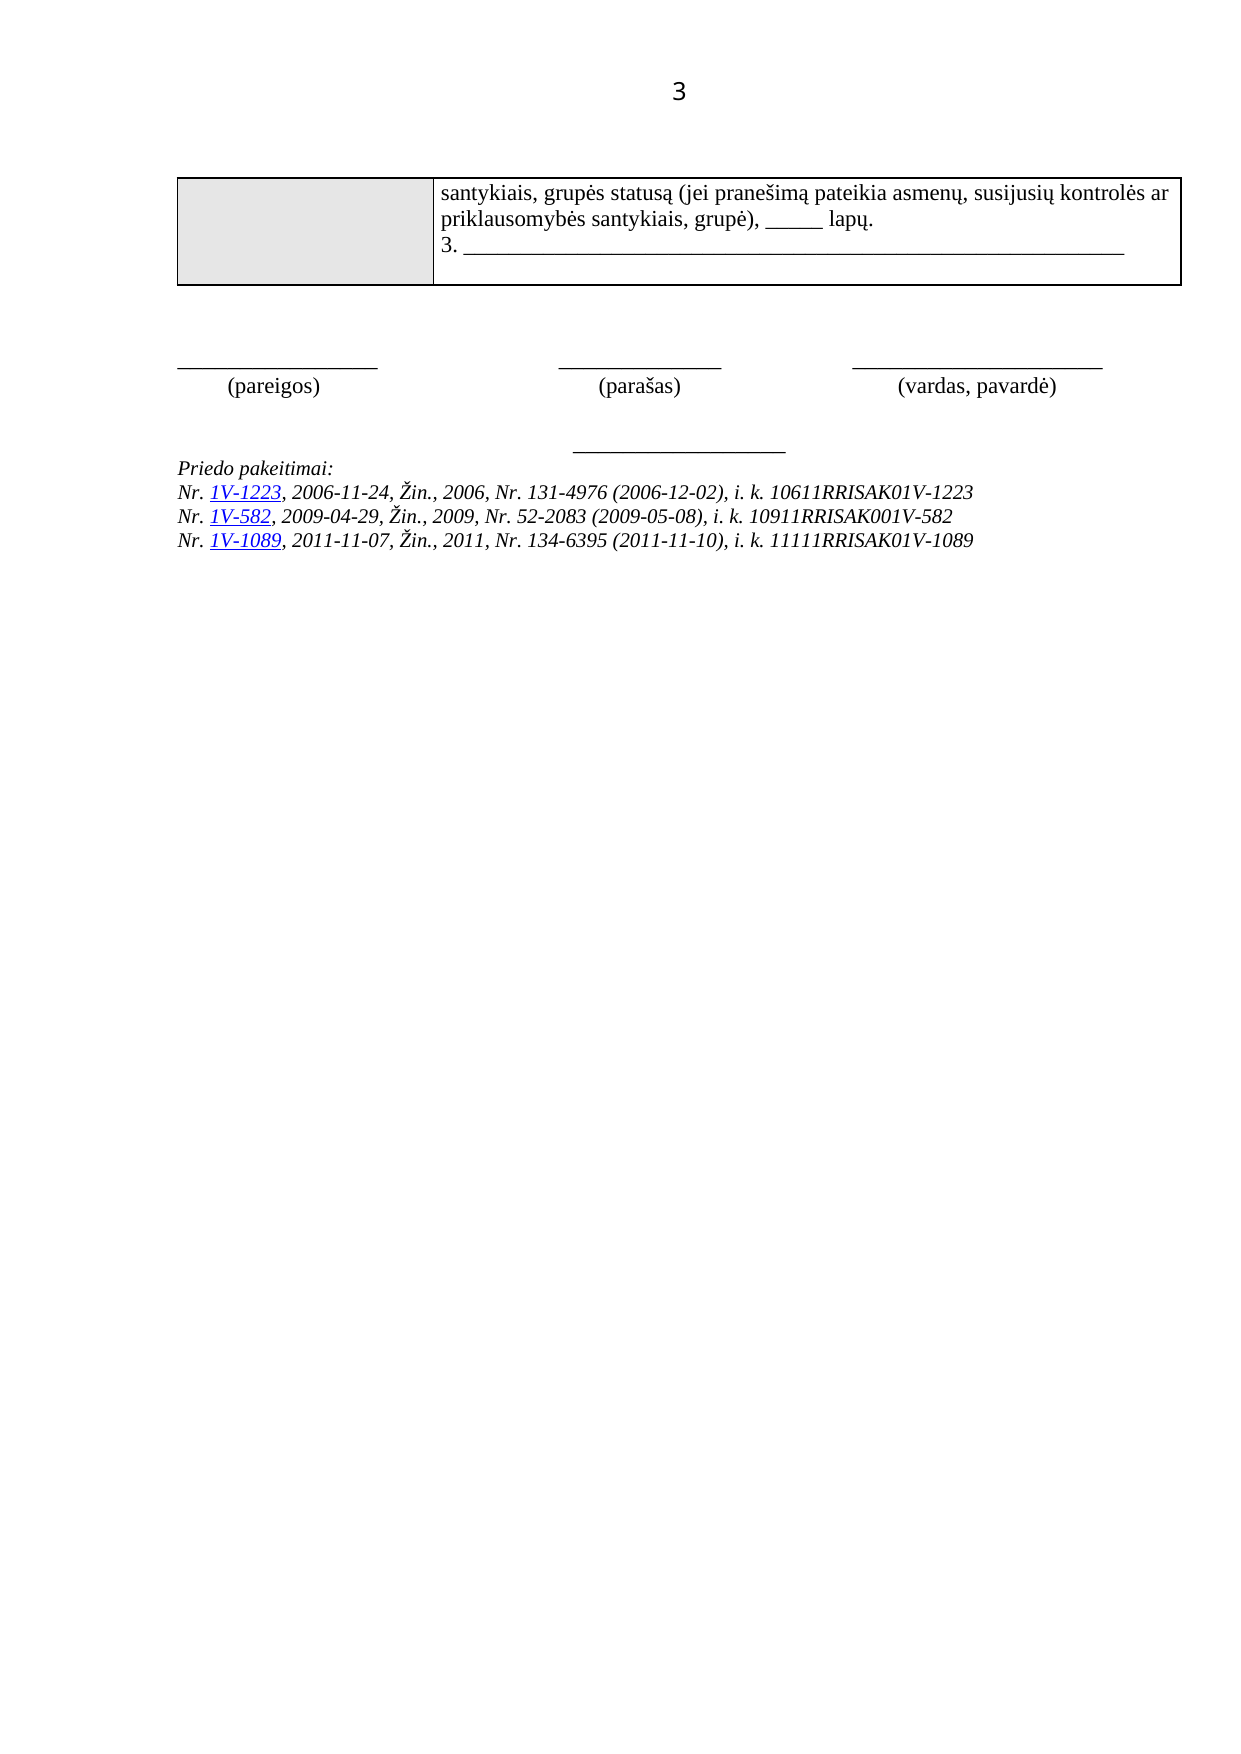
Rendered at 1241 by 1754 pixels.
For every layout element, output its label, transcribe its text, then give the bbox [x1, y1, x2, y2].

table_cell [178, 179, 433, 284]
text (pareigos) (parašas) (vardas, pavardė) [227, 372, 1181, 398]
text Priedo pakeitimai: [177, 456, 1181, 480]
text Nr. 1V-582, 2009-04-29, Žin., 2009, Nr. 52-2083 (2009-05-08), i. k. 10911RRISAK001V-582 [177, 504, 1181, 528]
table_cell 1. Dokumentas, patvirtinantis įgaliojimus pasirašyti pranešimą, _____ lapų. 2. Dokumentai, patvirtinantys asmenų, susijusių kontrolės ar priklausomybės santykiais, grupės statusą (jei pranešimą pateikia asmenų, susijusių kontrolės ar priklausomybės santykiais, grupė), _____ lapų. 3. [434, 179, 1180, 284]
text Nr. 1V-1223, 2006-11-24, Žin., 2006, Nr. 131-4976 (2006-12-02), i. k. 10611RRISAK01V-1223 [177, 480, 1181, 504]
text ________________ _____________ ____________________ [177, 343, 1181, 372]
text Nr. 1V-1089, 2011-11-07, Žin., 2011, Nr. 134-6395 (2011-11-10), i. k. 11111RRISAK01V-1089 [177, 528, 1181, 552]
text _________________ [177, 427, 1181, 456]
